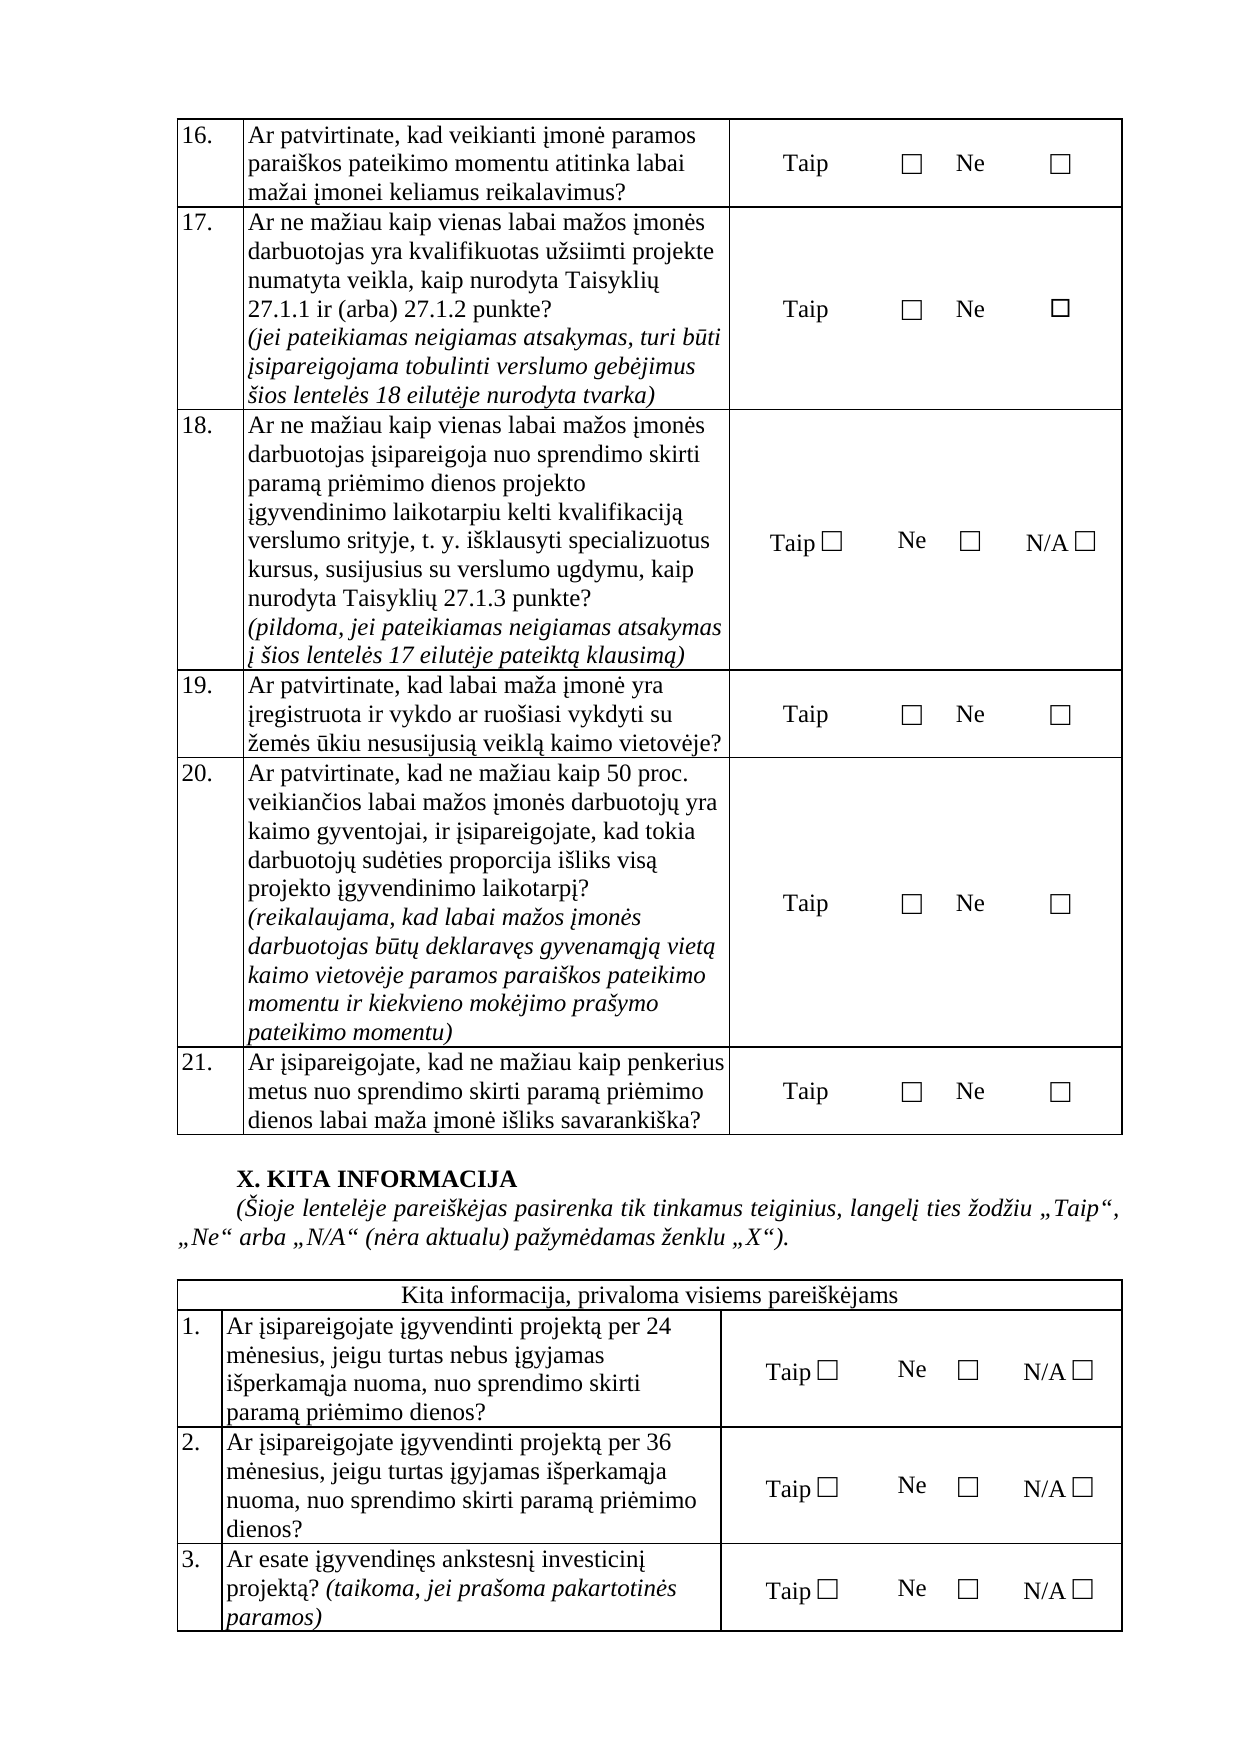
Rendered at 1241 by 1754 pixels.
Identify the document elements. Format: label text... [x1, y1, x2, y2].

table_cell Ar patvirtinate, kad labai maža įmonė yra įregistruota ir vykdo ar ruošiasi vykdyti su žemės ūkiu nesusijusią veiklą kaimo vietovėje? [244, 671, 729, 757]
table_cell □ [882, 758, 942, 1046]
table_cell Taip □ [722, 1311, 882, 1426]
table_cell 16. [178, 120, 243, 206]
table_cell 21. [178, 1048, 243, 1134]
table_cell 1. [178, 1311, 221, 1426]
table_cell □ [942, 1311, 993, 1426]
table_cell Taip [730, 758, 882, 1046]
table_cell Ar ne mažiau kaip vienas labai mažos įmonės darbuotojas yra kvalifikuotas užsiimti projekte numatyta veikla, kaip nurodyta Taisyklių 27.1.1 ir (arba) 27.1.2 punkte? (jei pateikiamas neigiamas atsakymas, turi būti įsipareigojama tobulinti verslumo gebėjimus šios lentelės 18 eilutėje nurodyta tvarka) [244, 208, 729, 409]
table_cell [] [998, 208, 1121, 409]
table_cell Ne [942, 758, 998, 1046]
table_cell □ [882, 120, 942, 206]
table_cell Ne [882, 410, 942, 669]
table_cell □ [998, 671, 1121, 757]
table_cell Ne [942, 1048, 998, 1134]
table_cell 17. [178, 208, 243, 409]
table_cell Ar įsipareigojate įgyvendinti projektą per 36 mėnesius, jeigu turtas įgyjamas išperkamąja nuoma, nuo sprendimo skirti paramą priėmimo dienos? [223, 1428, 720, 1542]
table_cell □ [998, 120, 1121, 206]
table_cell 19. [178, 671, 243, 757]
table_cell Ne [942, 120, 998, 206]
text X. KITA INFORMACIJA [177, 1164, 1122, 1193]
table_cell 20. [178, 758, 243, 1046]
table_cell N/A □ [994, 1311, 1121, 1426]
table_cell Ne [882, 1428, 942, 1542]
table_cell Taip [730, 1048, 882, 1134]
table_cell Taip □ [722, 1544, 882, 1630]
table_cell □ [998, 1048, 1121, 1134]
table_cell □ [942, 410, 998, 669]
table_cell Ar patvirtinate, kad veikianti įmonė paramos paraiškos pateikimo momentu atitinka labai mažai įmonei keliamus reikalavimus? [244, 120, 729, 206]
table_cell Ar įsipareigojate įgyvendinti projektą per 24 mėnesius, jeigu turtas nebus įgyjamas išperkamąja nuoma, nuo sprendimo skirti paramą priėmimo dienos? [223, 1311, 720, 1426]
table_cell □ [942, 1544, 993, 1630]
table_cell Taip [730, 208, 882, 409]
table_header Kita informacija, privaloma visiems pareiškėjams [178, 1281, 1121, 1309]
table_cell N/A □ [994, 1428, 1121, 1542]
table_cell □ [882, 1048, 942, 1134]
table_cell □ [882, 208, 942, 409]
table_cell 2. [178, 1428, 221, 1542]
table_cell 3. [178, 1544, 221, 1630]
table_cell 18. [178, 410, 243, 669]
table_cell Ne [942, 671, 998, 757]
table_cell N/A □ [998, 410, 1121, 669]
table_cell Taip [730, 120, 882, 206]
table_cell □ [882, 671, 942, 757]
table_cell Ne [882, 1544, 942, 1630]
table_cell Ar įsipareigojate, kad ne mažiau kaip penkerius metus nuo sprendimo skirti paramą priėmimo dienos labai maža įmonė išliks savarankiška? [244, 1048, 729, 1134]
table_cell Taip □ [722, 1428, 882, 1542]
text (Šioje lentelėje pareiškėjas pasirenka tik tinkamus teiginius, langelį ties žodžiu „Taip“, „Ne“ arba „N/A“ (nėra aktualu) pažymėdamas ženklu „X“). [177, 1193, 1122, 1250]
table_cell N/A □ [994, 1544, 1121, 1630]
table_cell Ar ne mažiau kaip vienas labai mažos įmonės darbuotojas įsipareigoja nuo sprendimo skirti paramą priėmimo dienos projekto įgyvendinimo laikotarpiu kelti kvalifikaciją verslumo srityje, t. y. išklausyti specializuotus kursus, susijusius su verslumo ugdymu, kaip nurodyta Taisyklių 27.1.3 punkte? (pildoma, jei pateikiamas neigiamas atsakymas į šios lentelės 17 eilutėje pateiktą klausimą) [244, 410, 729, 669]
table_cell Ne [882, 1311, 942, 1426]
table_cell Taip □ [730, 410, 882, 669]
table_cell Ar patvirtinate, kad ne mažiau kaip 50 proc. veikiančios labai mažos įmonės darbuotojų yra kaimo gyventojai, ir įsipareigojate, kad tokia darbuotojų sudėties proporcija išliks visą projekto įgyvendinimo laikotarpį? (reikalaujama, kad labai mažos įmonės darbuotojas būtų deklaravęs gyvenamąją vietą kaimo vietovėje paramos paraiškos pateikimo momentu ir kiekvieno mokėjimo prašymo pateikimo momentu) [244, 758, 729, 1046]
table_cell □ [998, 758, 1121, 1046]
table_cell Taip [730, 671, 882, 757]
table_cell Ne [942, 208, 998, 409]
table_cell Ar esate įgyvendinęs ankstesnį investicinį projektą? (taikoma, jei prašoma pakartotinės paramos) [223, 1544, 720, 1630]
table_cell □ [942, 1428, 993, 1542]
